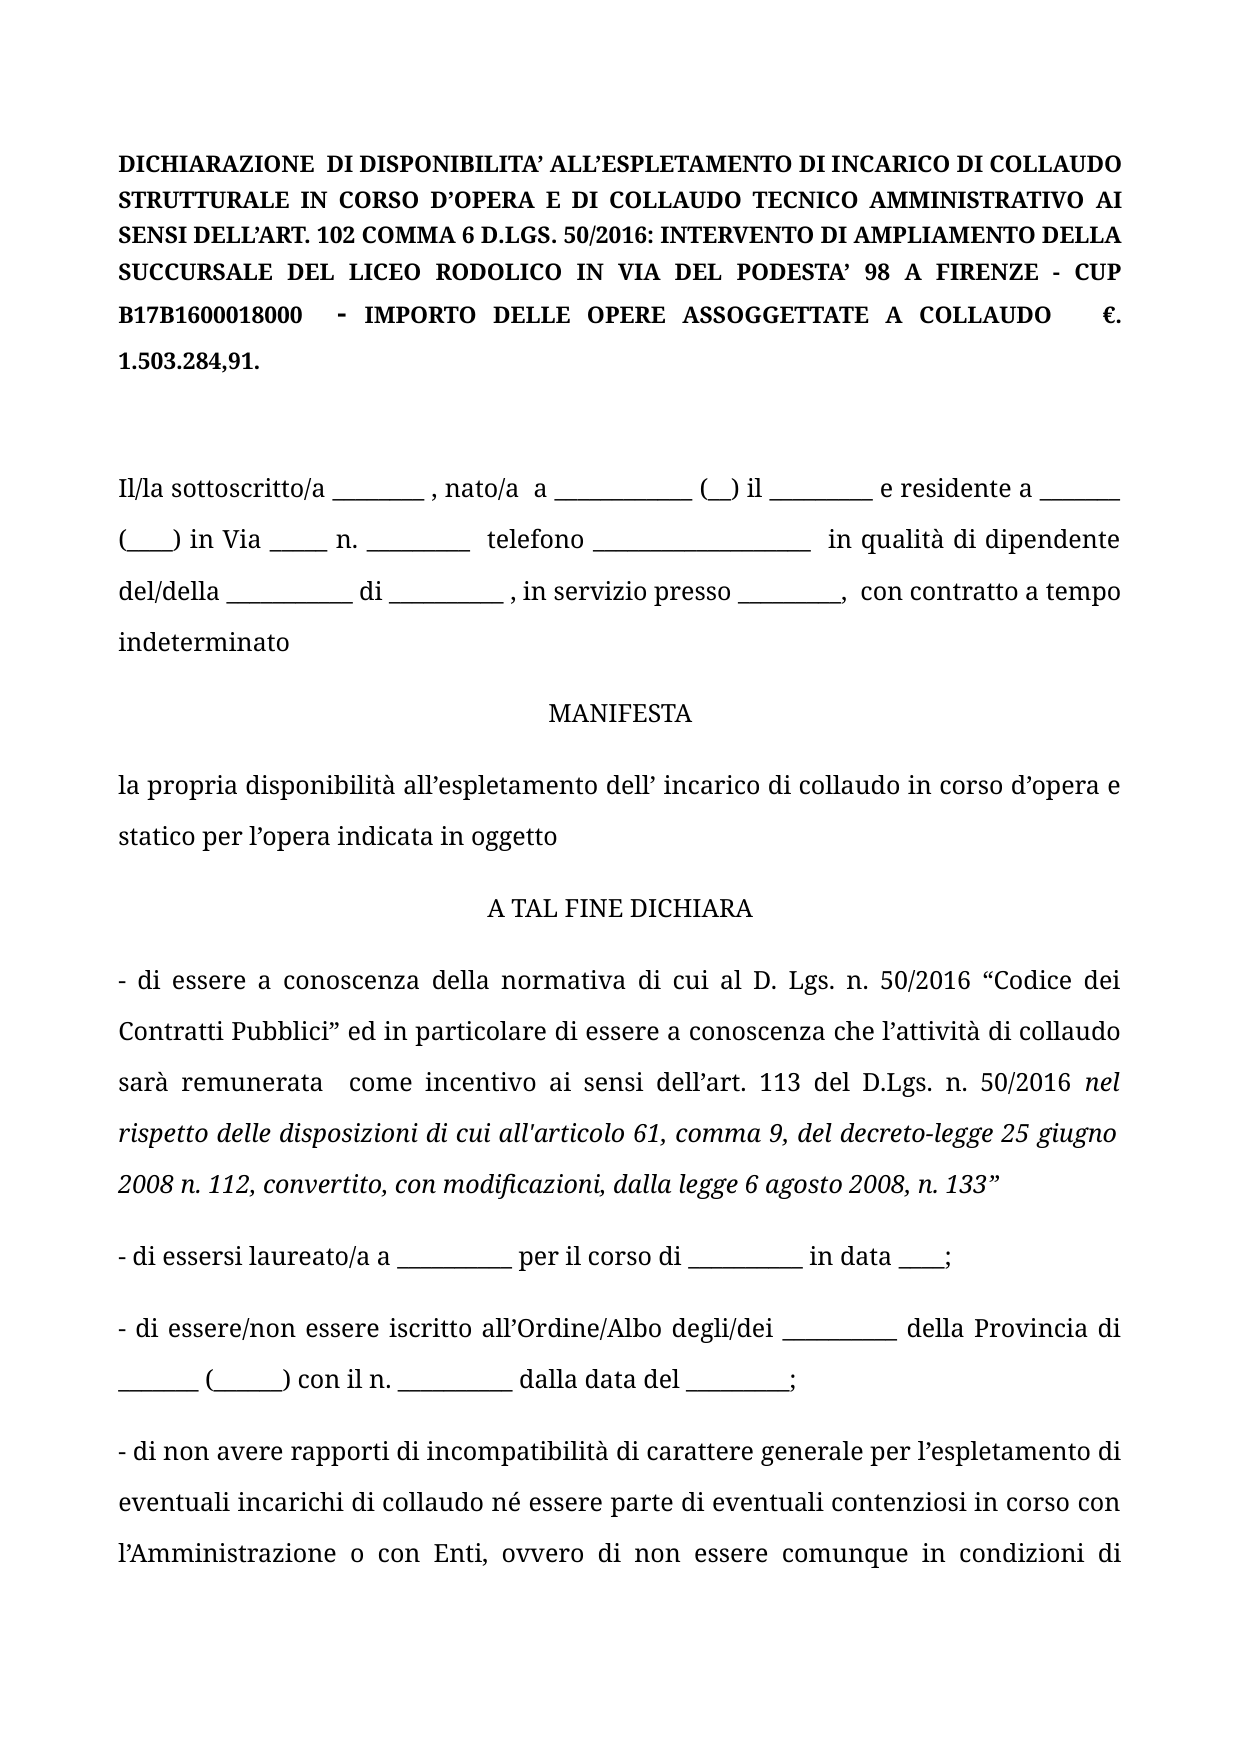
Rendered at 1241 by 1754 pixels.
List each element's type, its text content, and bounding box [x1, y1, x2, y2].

text Il/la sottoscritto/a ________ , nato/a a ____________ (__) il _________ e residente a _______ (____) in Via _____ n. _________ telefono ___________________ in qualità di dipendente del/della ___________ di __________ , in servizio presso _________, con contratto a tempo indeterminato [118, 471, 1122, 658]
text DICHIARAZIONE DI DISPONIBILITA’ ALL’ESPLETAMENTO DI Incarico di collaudo strutturale in corso d’opera e di collaudo tecnico amministrativo ai sensi dell’art. 102 comma 6 d.lgs. 50/2016: INTERVENTO DI AMPLIAMENTO DELLA SUCCURSALE DEL LICEO RODOLICO IN VIA DEL PODESTA’ 98 A firenze - CUP B17B1600018000 - Importo delle opere assoggettate a collaudo €. 1.503.284,91. [118, 148, 1122, 378]
text - di essersi laureato/a a __________ per il corso di __________ in data ____; [118, 1239, 1122, 1273]
text - di essere/non essere iscritto all’Ordine/Albo degli/dei __________ della Provincia di _______ (______) con il n. __________ dalla data del _________; [118, 1311, 1122, 1396]
text la propria disponibilità all’espletamento dell’ incarico di collaudo in corso d’opera e statico per l’opera indicata in oggetto [118, 768, 1122, 853]
text A TAL FINE DICHIARA [118, 891, 1122, 925]
text - di non avere rapporti di incompatibilità di carattere generale per l’espletamento di eventuali incarichi di collaudo né essere parte di eventuali contenziosi in corso con l’Amministrazione o con Enti, ovvero di non essere comunque in condizioni di [118, 1434, 1122, 1570]
text - di essere a conoscenza della normativa di cui al D. Lgs. n. 50/2016 “Codice dei Contratti Pubblici” ed in particolare di essere a conoscenza che l’attività di collaudo sarà remunerata come incentivo ai sensi dell’art. 113 del D.Lgs. n. 50/2016 nel rispetto delle disposizioni di cui all'articolo 61, comma 9, del decreto‐legge 25 giugno 2008 n. 112, convertito, con modificazioni, dalla legge 6 agosto 2008, n. 133” [118, 963, 1122, 1201]
text MANIFESTA [118, 696, 1122, 730]
